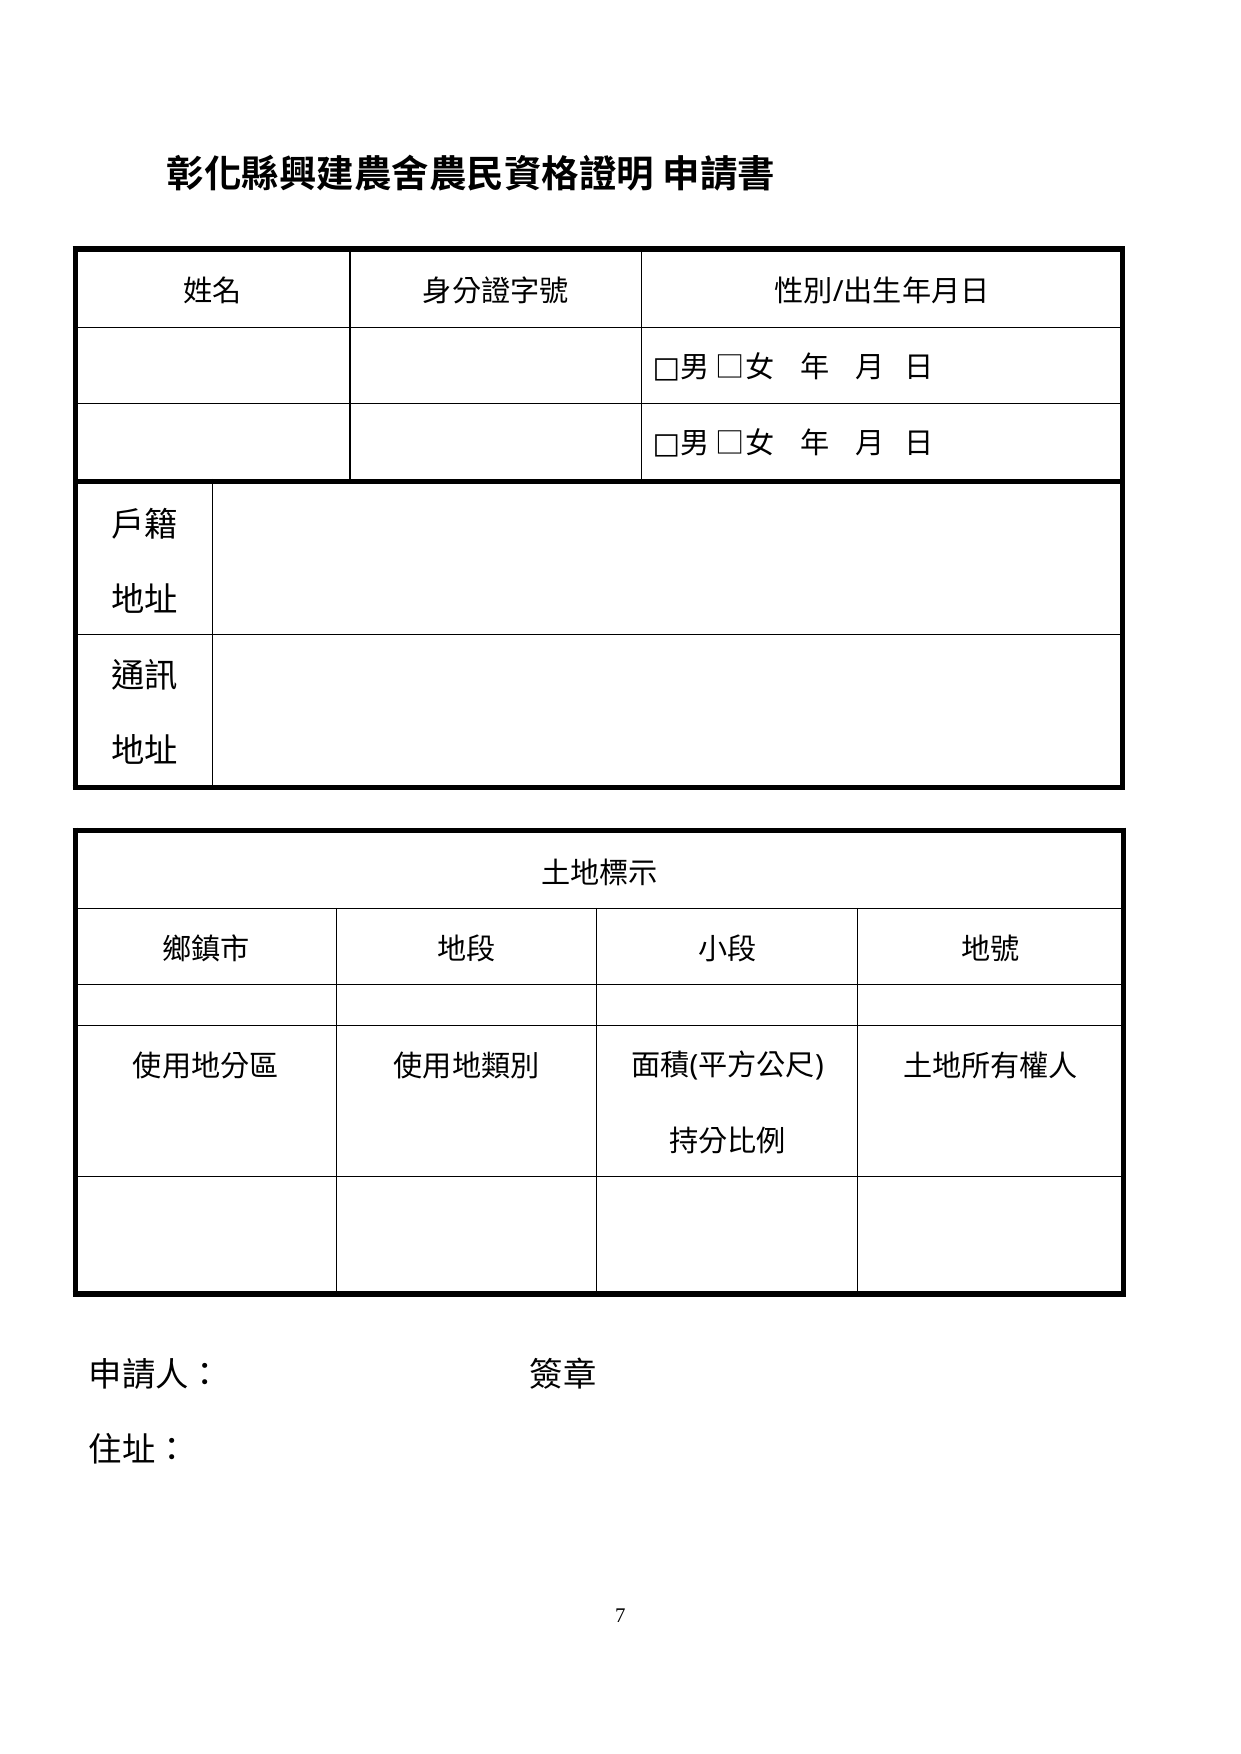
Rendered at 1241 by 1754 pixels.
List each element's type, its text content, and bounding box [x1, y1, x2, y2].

table_cell 通訊 地址 [78, 635, 212, 785]
table_cell 土地所有權人 [858, 1026, 1121, 1176]
table_cell □男 □女 年 月 日 [642, 404, 1120, 479]
table_cell 地段 [337, 909, 596, 984]
table_cell 面積(平方公尺) 持分比例 [597, 1026, 857, 1176]
table_header 土地標示 [78, 833, 1121, 908]
table_cell [337, 985, 596, 1025]
table_cell [78, 1177, 336, 1291]
table_cell [597, 985, 857, 1025]
table_header 姓名 [78, 252, 349, 327]
table_cell [337, 1177, 596, 1291]
table_cell 小段 [597, 909, 857, 984]
table_cell [858, 985, 1121, 1025]
table_cell 鄉鎮市 [78, 909, 336, 984]
table_cell [597, 1177, 857, 1291]
table_cell [351, 404, 641, 479]
table_cell [213, 635, 1120, 785]
table_cell [78, 985, 336, 1025]
table_cell [78, 328, 349, 403]
table_cell [213, 484, 1120, 634]
table_cell □男 □女 年 月 日 [642, 328, 1120, 403]
table_cell [78, 404, 349, 479]
text 申請人： 簽章 [89, 1334, 1152, 1409]
text 彰化縣興建農舍農民資格證明 申請書 [89, 134, 1152, 209]
text 住址： [89, 1409, 1152, 1484]
table_header 性別/出生年月日 [642, 252, 1120, 327]
table_cell [858, 1177, 1121, 1291]
table_cell 使用地類別 [337, 1026, 596, 1176]
table_header 身分證字號 [351, 252, 641, 327]
table_cell 戶籍 地址 [78, 484, 212, 634]
table_cell 使用地分區 [78, 1026, 336, 1176]
table_cell [351, 328, 641, 403]
table_cell 地號 [858, 909, 1121, 984]
